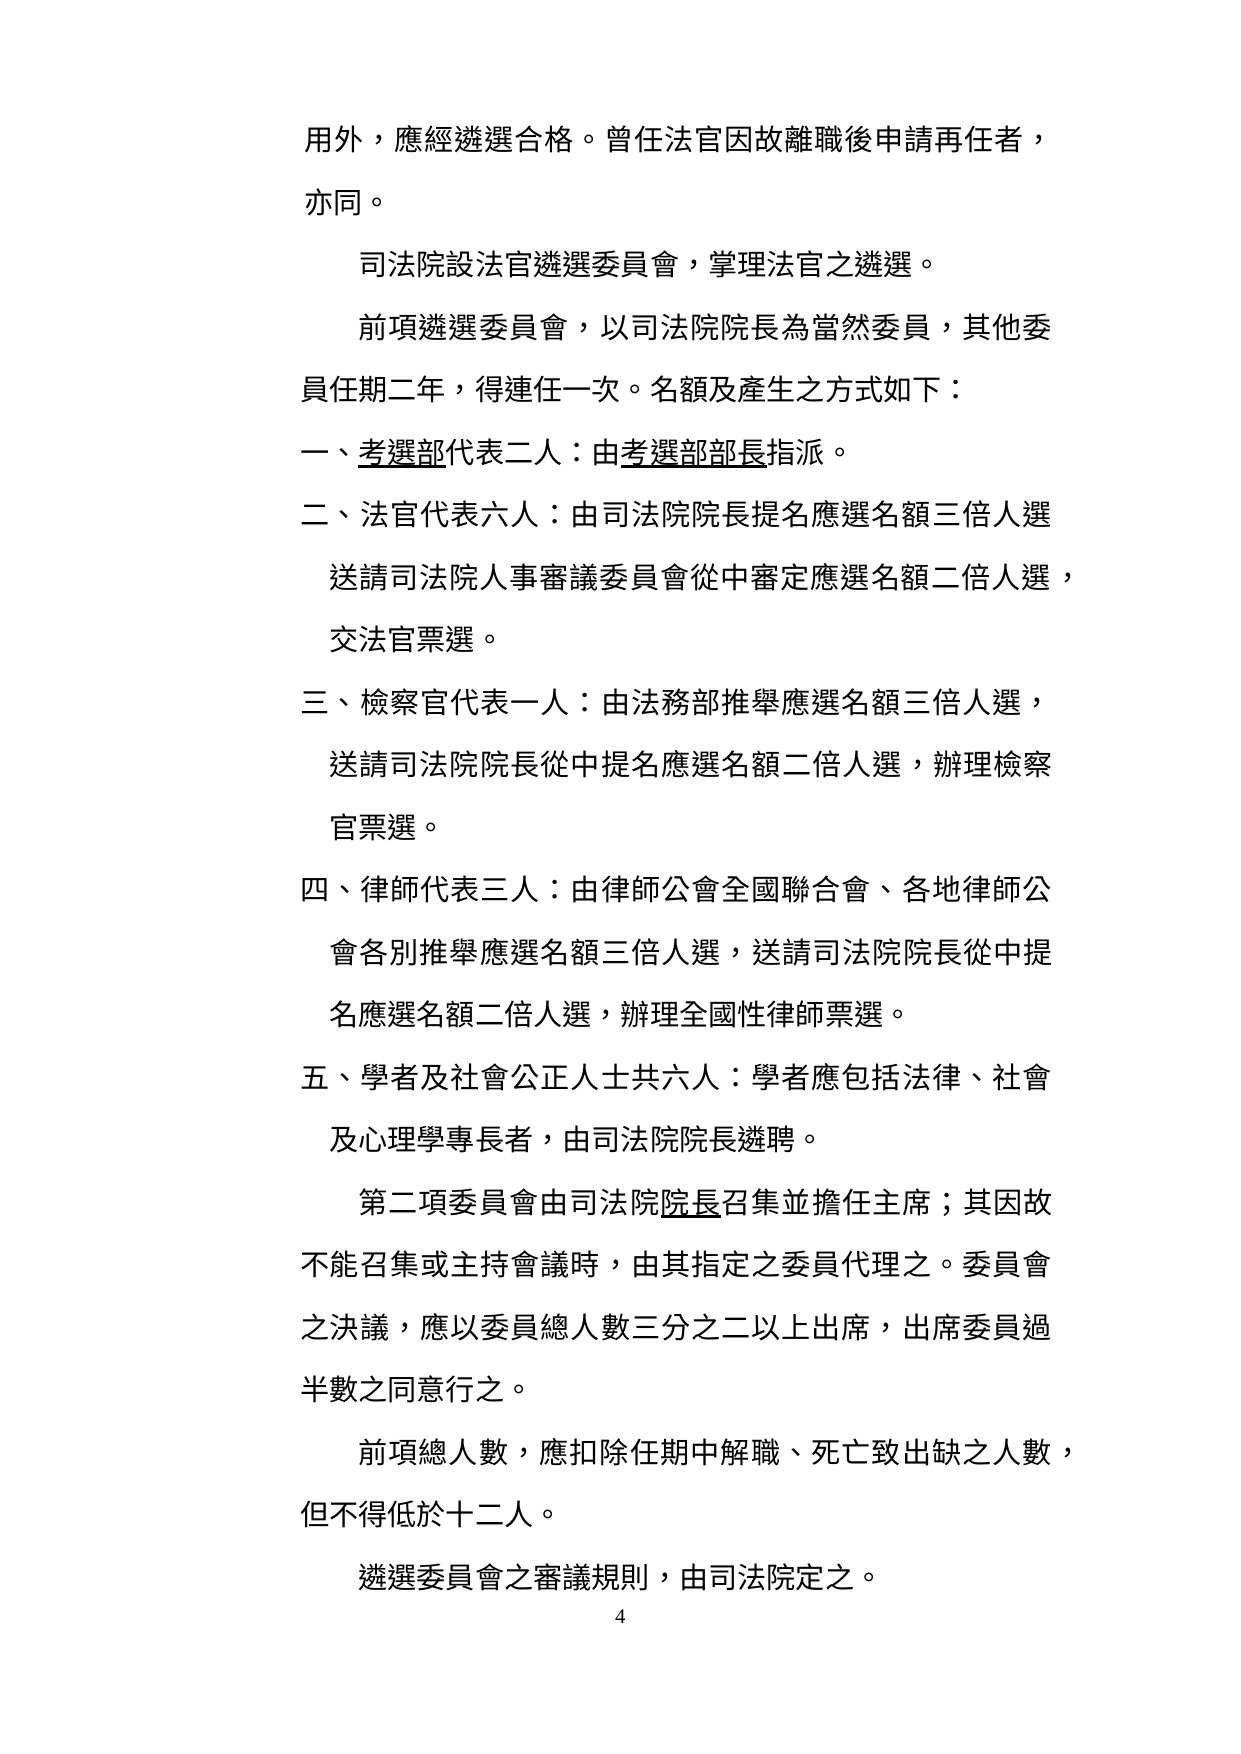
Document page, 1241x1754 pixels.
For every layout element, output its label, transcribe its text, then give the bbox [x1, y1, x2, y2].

text 四、律師代表三人：由律師公會全國聯合會、各地律師公會各別推舉應選名額三倍人選，送請司法院院長從中提名應選名額二倍人選，辦理全國性律師票選。 [300, 846, 1053, 1034]
text 用外，應經遴選合格。曾任法官因故離職後申請再任者，亦同。 [275, 96, 1053, 221]
text 三、檢察官代表一人：由法務部推舉應選名額三倍人選，送請司法院院長從中提名應選名額二倍人選，辦理檢察官票選。 [300, 659, 1053, 846]
text 二、法官代表六人：由司法院院長提名應選名額三倍人選，送請司法院人事審議委員會從中審定應選名額二倍人選，交法官票選。 [300, 471, 1053, 659]
text 司法院設法官遴選委員會，掌理法官之遴選。 [300, 221, 1053, 284]
text 前項遴選委員會，以司法院院長為當然委員，其他委員任期二年，得連任一次。名額及產生之方式如下： [300, 284, 1053, 409]
text 第二項委員會由司法院院長召集並擔任主席；其因故不能召集或主持會議時，由其指定之委員代理之。委員會之決議，應以委員總人數三分之二以上出席，出席委員過半數之同意行之。 [300, 1159, 1053, 1409]
text 一、考選部代表二人：由考選部部長指派。 [300, 409, 1053, 471]
text 前項總人數，應扣除任期中解職、死亡致出缺之人數，但不得低於十二人。 [300, 1409, 1053, 1534]
text 遴選委員會之審議規則，由司法院定之。 [300, 1534, 1053, 1596]
text 五、學者及社會公正人士共六人：學者應包括法律、社會及心理學專長者，由司法院院長遴聘。 [300, 1034, 1053, 1159]
